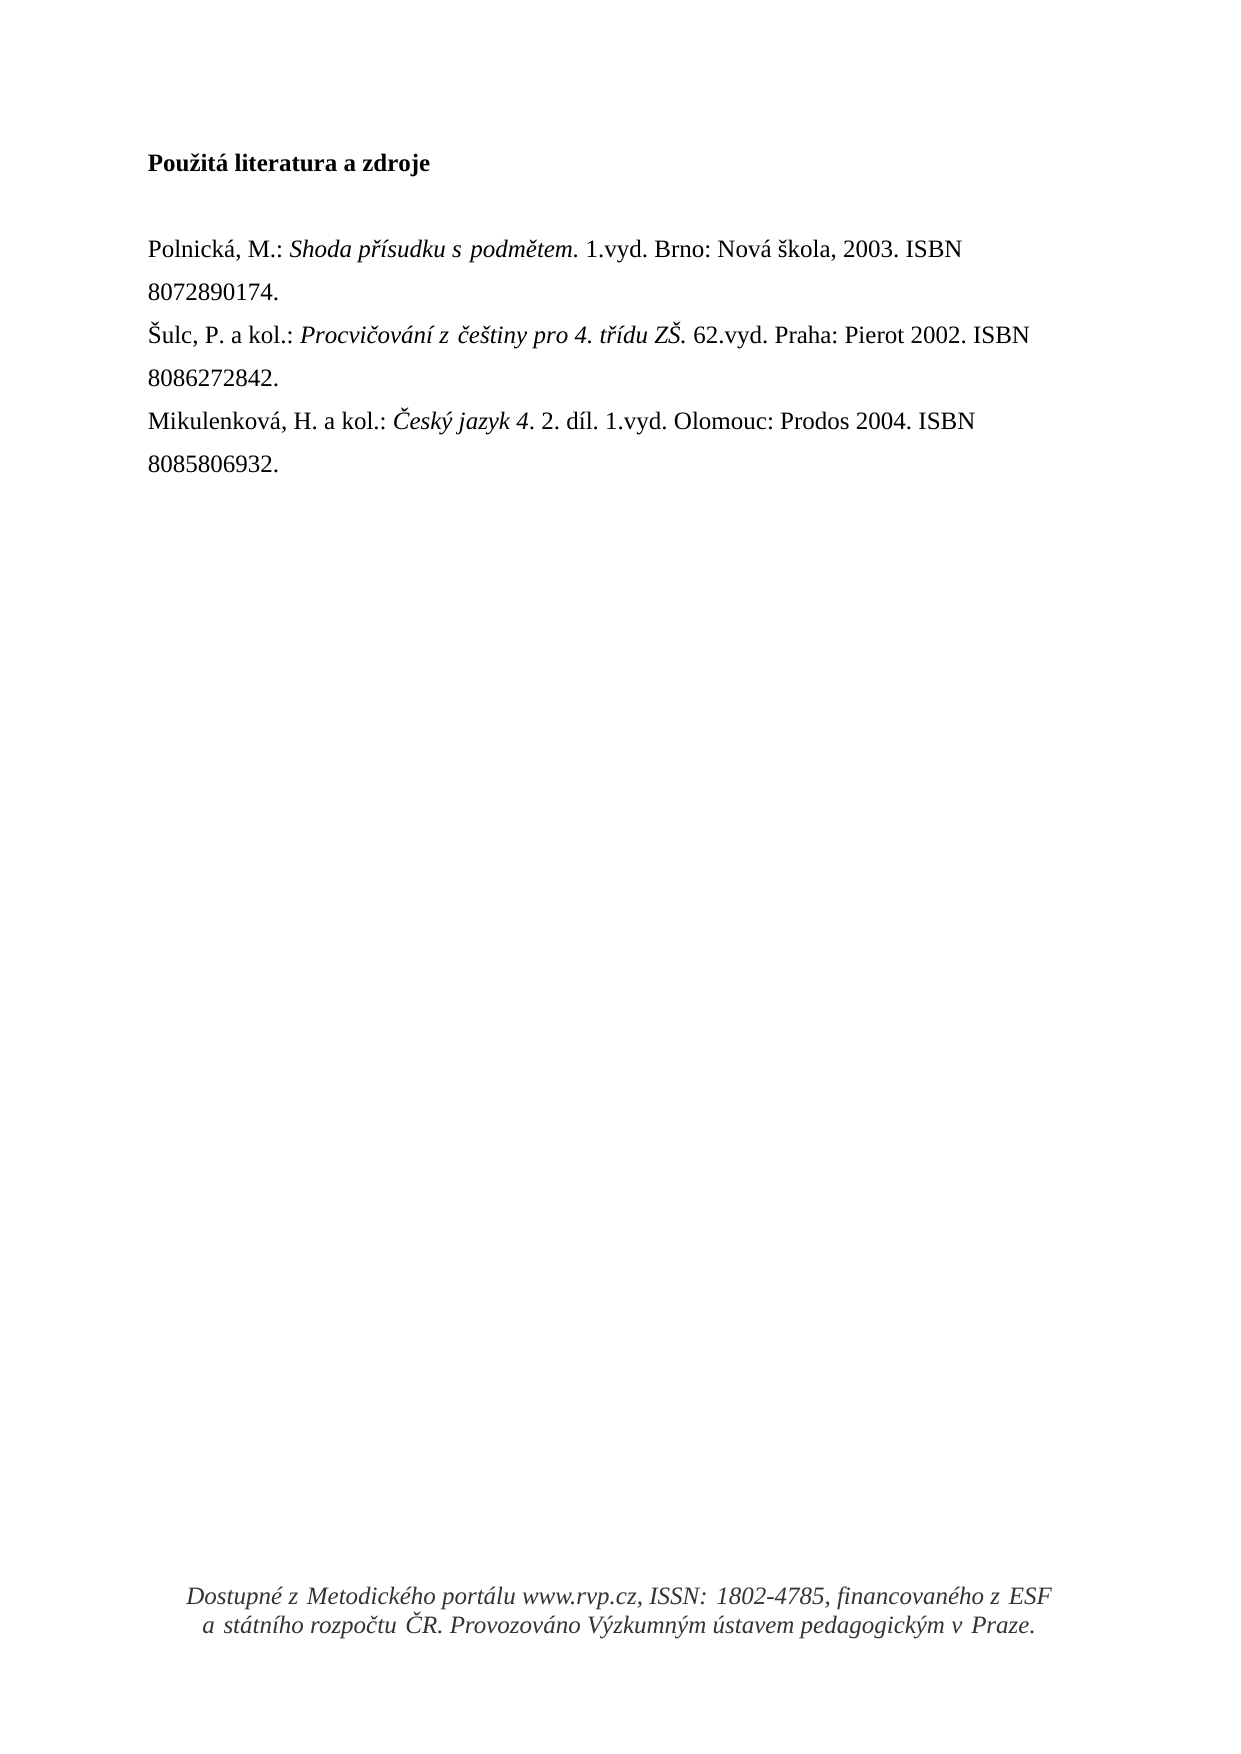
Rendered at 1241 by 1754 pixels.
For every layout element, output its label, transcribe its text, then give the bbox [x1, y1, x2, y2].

text Polnická, M.: Shoda přísudku s podmětem. 1.vyd. Brno: Nová škola, 2003. ISBN 8072890174. [148, 234, 1092, 306]
text Mikulenková, H. a kol.: Český jazyk 4. 2. díl. 1.vyd. Olomouc: Prodos 2004. ISBN 8085806932. [148, 406, 1092, 478]
text Šulc, P. a kol.: Procvičování z češtiny pro 4. třídu ZŠ. 62.vyd. Praha: Pierot 2002. ISBN 8086272842. [148, 320, 1092, 392]
text Použitá literatura a zdroje [148, 148, 1092, 176]
